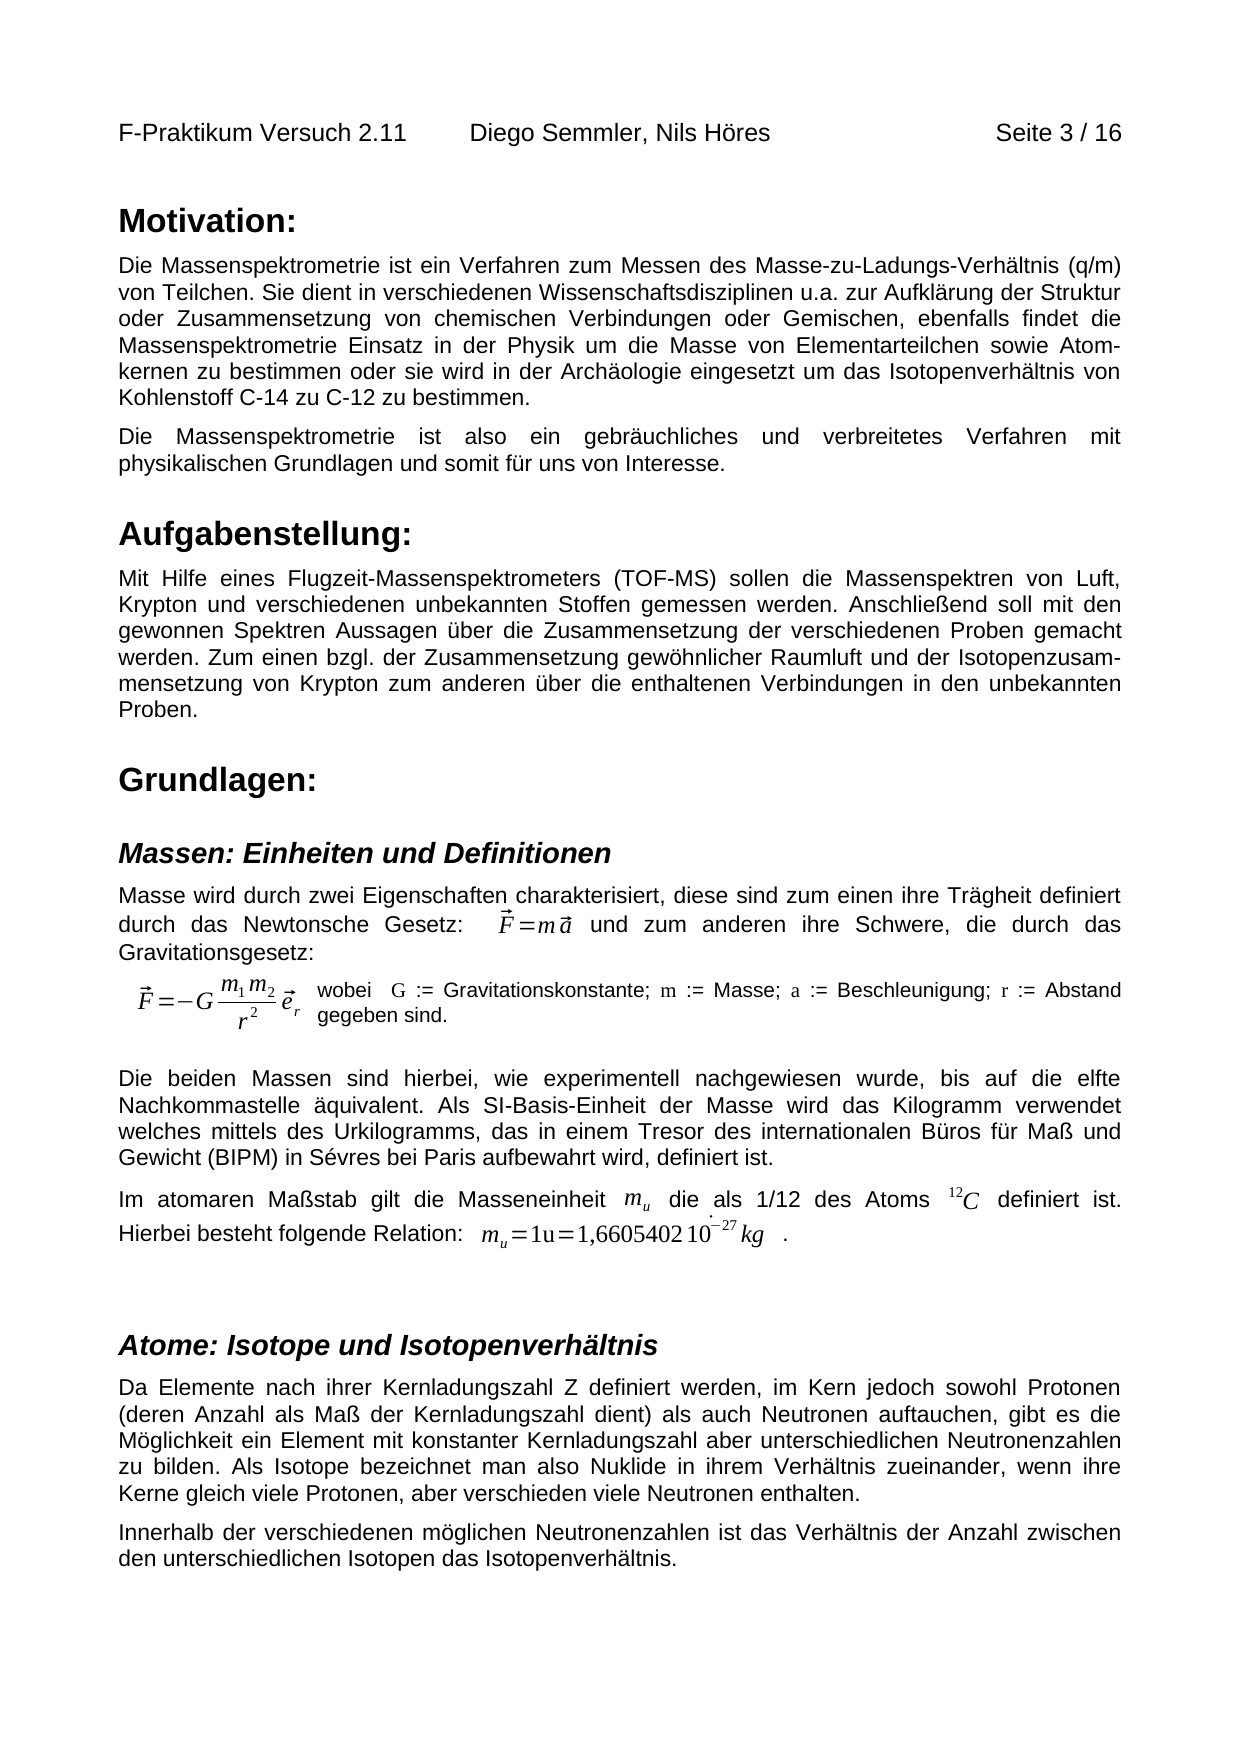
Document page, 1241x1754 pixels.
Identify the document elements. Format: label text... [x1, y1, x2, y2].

text wobei G := Gravitationskonstante; m := Masse; a := Beschleunigung; r := Abstand gegeben sind. [118, 978, 1122, 1026]
subtitle Aufgabenstellung: [118, 513, 1122, 552]
text Im atomaren Maßstab gilt die Masseneinheitdie als 1/12 des Atomsdefiniert ist. Hierbei besteht folgende Relation:. [118, 1183, 1122, 1252]
text Die beiden Massen sind hierbei, wie experimentell nachgewiesen wurde, bis auf die elfte Nachkommastelle äquivalent. Als SI-Basis-Einheit der Masse wird das Kilogramm verwendet welches mittels des Urkilogramms, das in einem Tresor des internationalen Büros für Maß und Gewicht (BIPM) in Sévres bei Paris aufbewahrt wird, definiert ist. [118, 1039, 1122, 1171]
text Mit Hilfe eines Flugzeit-Massenspektrometers (TOF-MS) sollen die Massenspektren von Luft, Krypton und verschiedenen unbekannten Stoffen gemessen werden. Anschließend soll mit den gewonnen Spektren Aussagen über die Zusammensetzung der verschiedenen Proben gemacht werden. Zum einen bzgl. der Zusammensetzung gewöhnlicher Raumluft und der Isotopenzusam-mensetzung von Krypton zum anderen über die enthaltenen Verbindungen in den unbekannten Proben. [118, 564, 1122, 723]
subtitle Atome: Isotope und Isotopenverhältnis [118, 1328, 1122, 1362]
text Innerhalb der verschiedenen möglichen Neutronenzahlen ist das Verhältnis der Anzahl zwischen den unterschiedlichen Isotopen das Isotopenverhältnis. [118, 1518, 1122, 1571]
text Die Massenspektrometrie ist also ein gebräuchliches und verbreitetes Verfahren mit physikalischen Grundlagen und somit für uns von Interesse. [118, 423, 1122, 476]
text Masse wird durch zwei Eigenschaften charakterisiert, diese sind zum einen ihre Trägheit definiert durch das Newtonsche Gesetz: und zum anderen ihre Schwere, die durch das Gravitationsgesetz: [118, 882, 1122, 966]
subtitle Massen: Einheiten und Definitionen [118, 836, 1122, 870]
text Die Massenspektrometrie ist ein Verfahren zum Messen des Masse-zu-Ladungs-Verhältnis (q/m) von Teilchen. Sie dient in verschiedenen Wissenschaftsdisziplinen u.a. zur Aufklärung der Struktur oder Zusammensetzung von chemischen Verbindungen oder Gemischen, ebenfalls findet die Massenspektrometrie Einsatz in der Physik um die Masse von Elementarteilchen sowie Atom-kernen zu bestimmen oder sie wird in der Archäologie eingesetzt um das Isotopenverhältnis von Kohlenstoff C-14 zu C-12 zu bestimmen. [118, 252, 1122, 411]
subtitle Motivation: [118, 201, 1122, 240]
subtitle Grundlagen: [118, 760, 1122, 799]
text Da Elemente nach ihrer Kernladungszahl Z definiert werden, im Kern jedoch sowohl Protonen (deren Anzahl als Maß der Kernladungszahl dient) als auch Neutronen auftauchen, gibt es die Möglichkeit ein Element mit konstanter Kernladungszahl aber unterschiedlichen Neutronenzahlen zu bilden. Als Isotope bezeichnet man also Nuklide in ihrem Verhältnis zueinander, wenn ihre Kerne gleich viele Protonen, aber verschieden viele Neutronen enthalten. [118, 1374, 1122, 1506]
